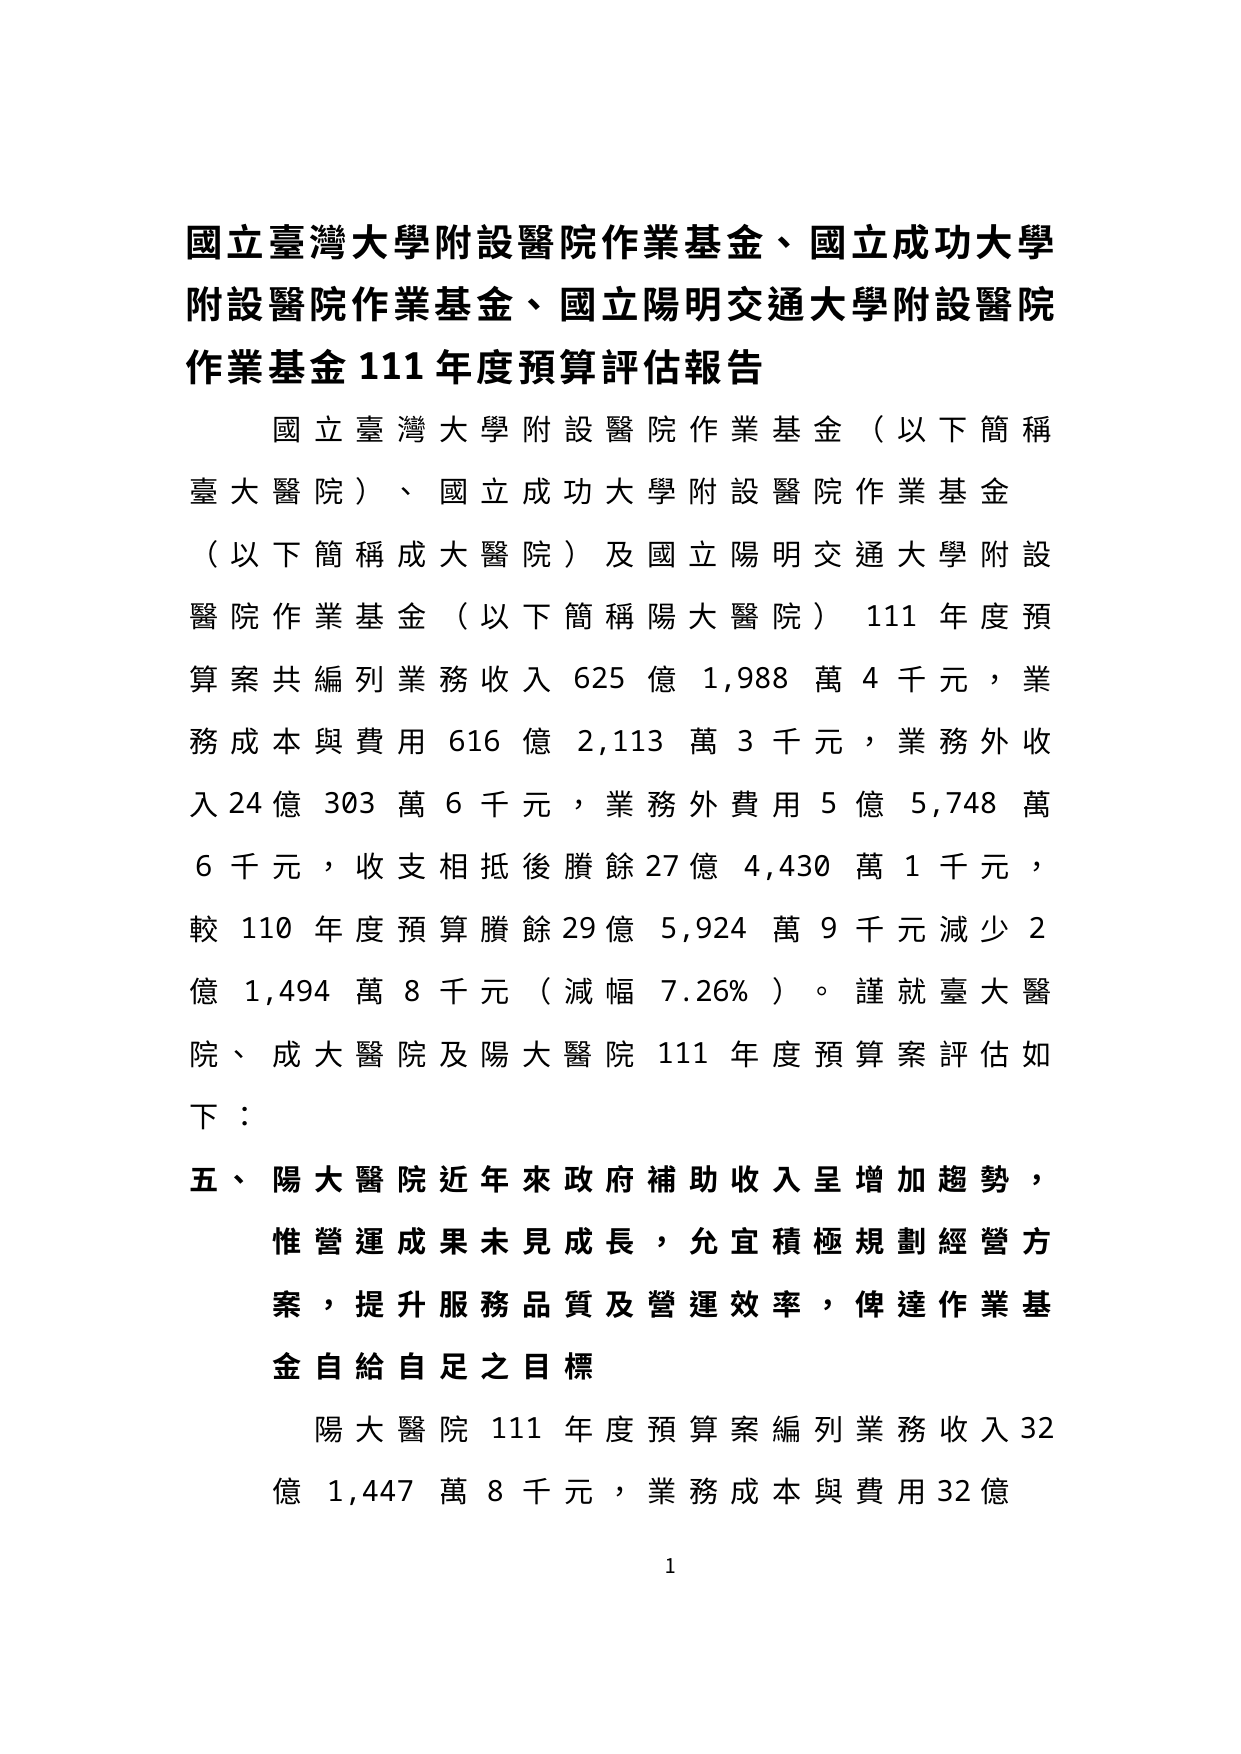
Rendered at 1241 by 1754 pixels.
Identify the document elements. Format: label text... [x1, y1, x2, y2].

text 國立臺灣大學附設醫院作業基金（以下簡稱臺大醫院）、國立成功大學附設醫院作業基金（以下簡稱成大醫院）及國立陽明交通大學附設醫院作業基金（以下簡稱陽大醫院）111年度預算案共編列業務收入625億1,988萬4千元，業務成本與費用616億2,113萬3千元，業務外收入24億303萬6千元，業務外費用5億5,748萬6千元，收支相抵後賸餘27億4,430萬1千元，較110年度預算賸餘29億5,924萬9千元減少2億1,494萬8千元（減幅7.26%）。謹就臺大醫院、成大醫院及陽大醫院111年度預算案評估如下： [183, 386, 1058, 1136]
text 陽大醫院111年度預算案編列業務收入32億1,447萬8千元，業務成本與費用32億 [242, 1386, 1058, 1511]
text 五、陽大醫院近年來政府補助收入呈增加趨勢，惟營運成果未見成長，允宜積極規劃經營方案，提升服務品質及營運效率，俾達作業基金自給自足之目標 [183, 1136, 1058, 1386]
text 國立臺灣大學附設醫院作業基金、國立成功大學附設醫院作業基金、國立陽明交通大學附設醫院作業基金111年度預算評估報告 [183, 198, 1058, 386]
